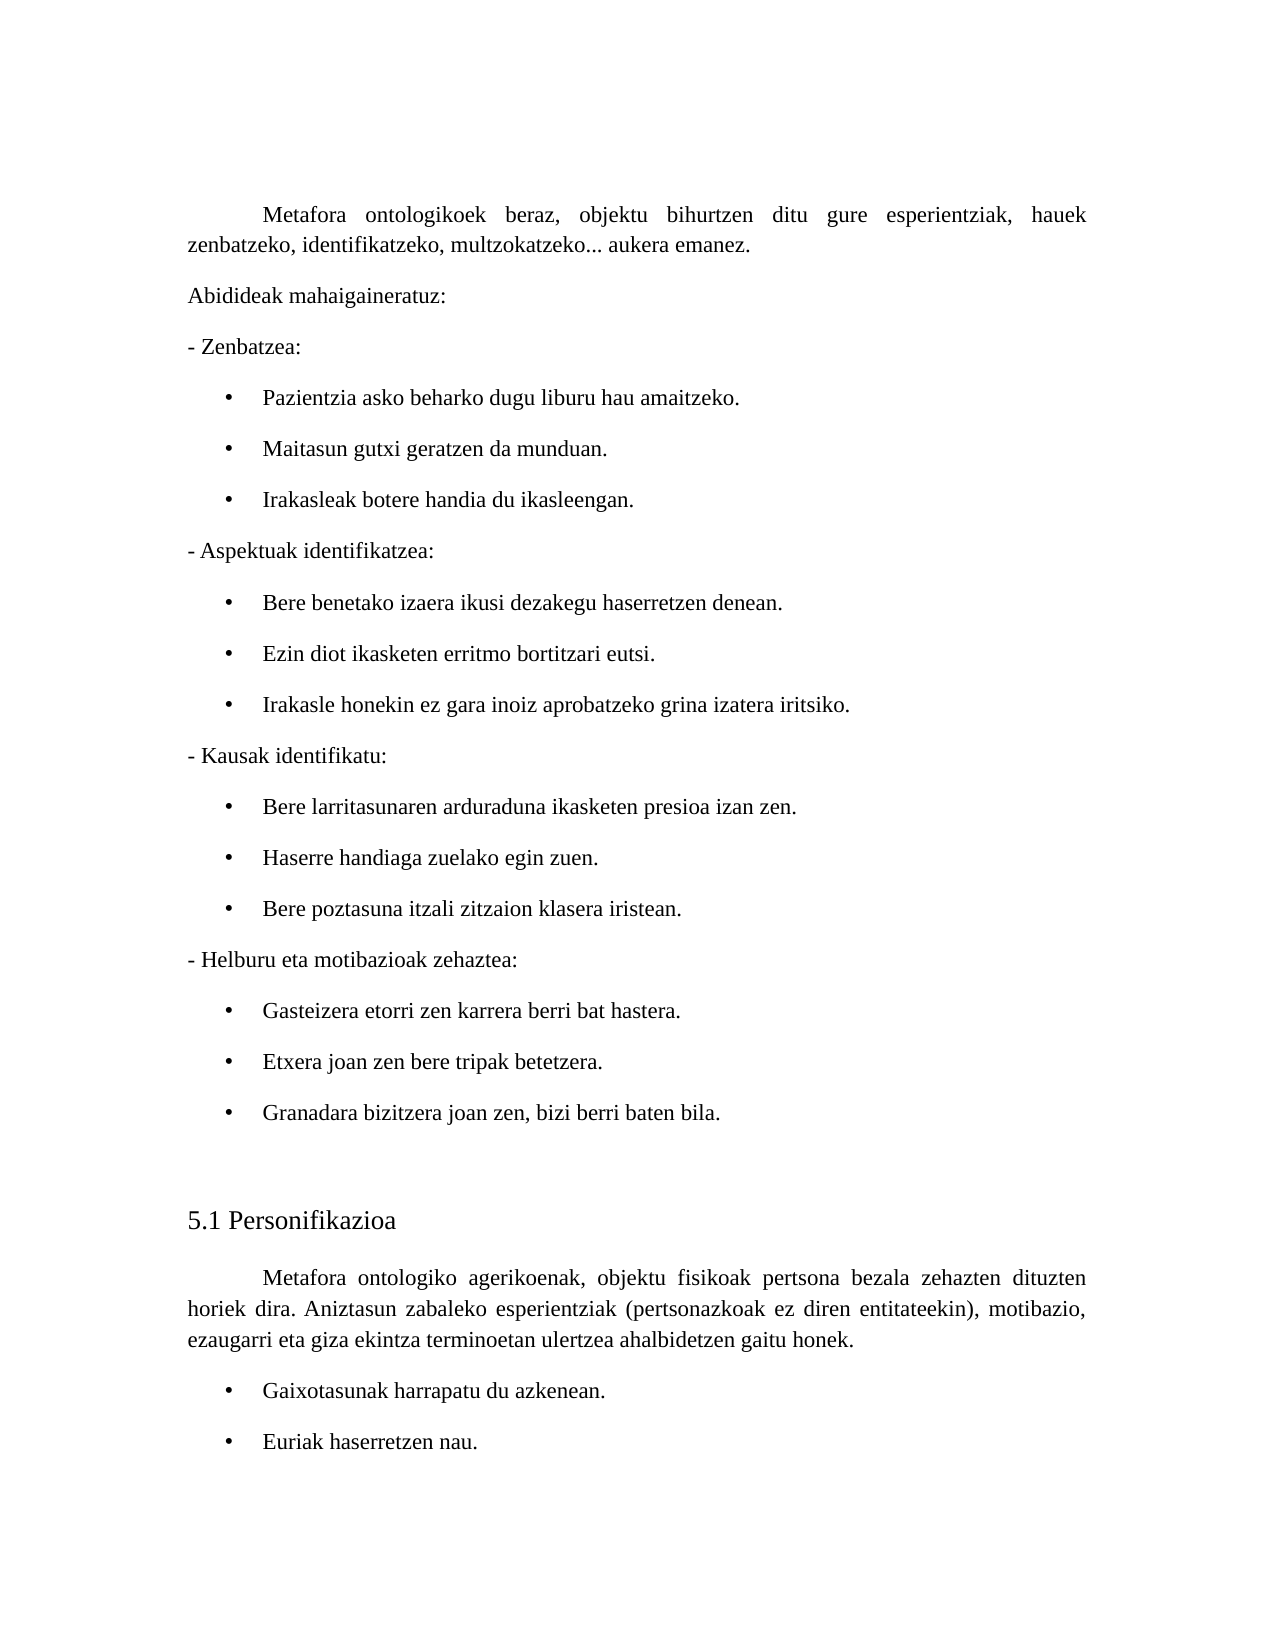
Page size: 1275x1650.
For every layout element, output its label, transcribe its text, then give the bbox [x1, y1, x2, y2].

text Metafora ontologikoek beraz, objektu bihurtzen ditu gure esperientziak, hauek zenbatzeko, identifikatzeko, multzokatzeko... aukera emanez. [187, 201, 1087, 258]
text - Helburu eta motibazioak zehaztea: [187, 946, 1087, 972]
list Ezin diot ikasketen erritmo bortitzari eutsi. [225, 639, 1087, 666]
list Bere poztasuna itzali zitzaion klasera iristean. [225, 895, 1087, 921]
list Euriak haserretzen nau. [225, 1428, 1087, 1454]
list Bere benetako izaera ikusi dezakegu haserretzen denean. [225, 588, 1087, 615]
list Etxera joan zen bere tripak betetzera. [225, 1048, 1087, 1074]
text Metafora ontologiko agerikoenak, objektu fisikoak pertsona bezala zehazten dituzten horiek dira. Aniztasun zabaleko esperientziak (pertsonazkoak ez diren entitateekin), motibazio, ezaugarri eta giza ekintza terminoetan ulertzea ahalbidetzen gaitu honek. [187, 1260, 1087, 1352]
list Maitasun gutxi geratzen da munduan. [225, 435, 1087, 462]
list Gaixotasunak harrapatu du azkenean. [225, 1377, 1087, 1403]
list Irakasle honekin ez gara inoiz aprobatzeko grina izatera iritsiko. [225, 691, 1087, 717]
text 5.1 Personifikazioa [187, 1204, 1087, 1235]
list Irakasleak botere handia du ikasleengan. [225, 486, 1087, 513]
list Pazientzia asko beharko dugu liburu hau amaitzeko. [225, 384, 1087, 411]
list Haserre handiaga zuelako egin zuen. [225, 844, 1087, 870]
text - Aspektuak identifikatzea: [187, 537, 1087, 564]
text - Kausak identifikatu: [187, 742, 1087, 768]
text Abidideak mahaigaineratuz: [187, 282, 1087, 309]
list Granadara bizitzera joan zen, bizi berri baten bila. [225, 1099, 1087, 1125]
list Gasteizera etorri zen karrera berri bat hastera. [225, 997, 1087, 1023]
text - Zenbatzea: [187, 333, 1087, 360]
list Bere larritasunaren arduraduna ikasketen presioa izan zen. [225, 793, 1087, 819]
